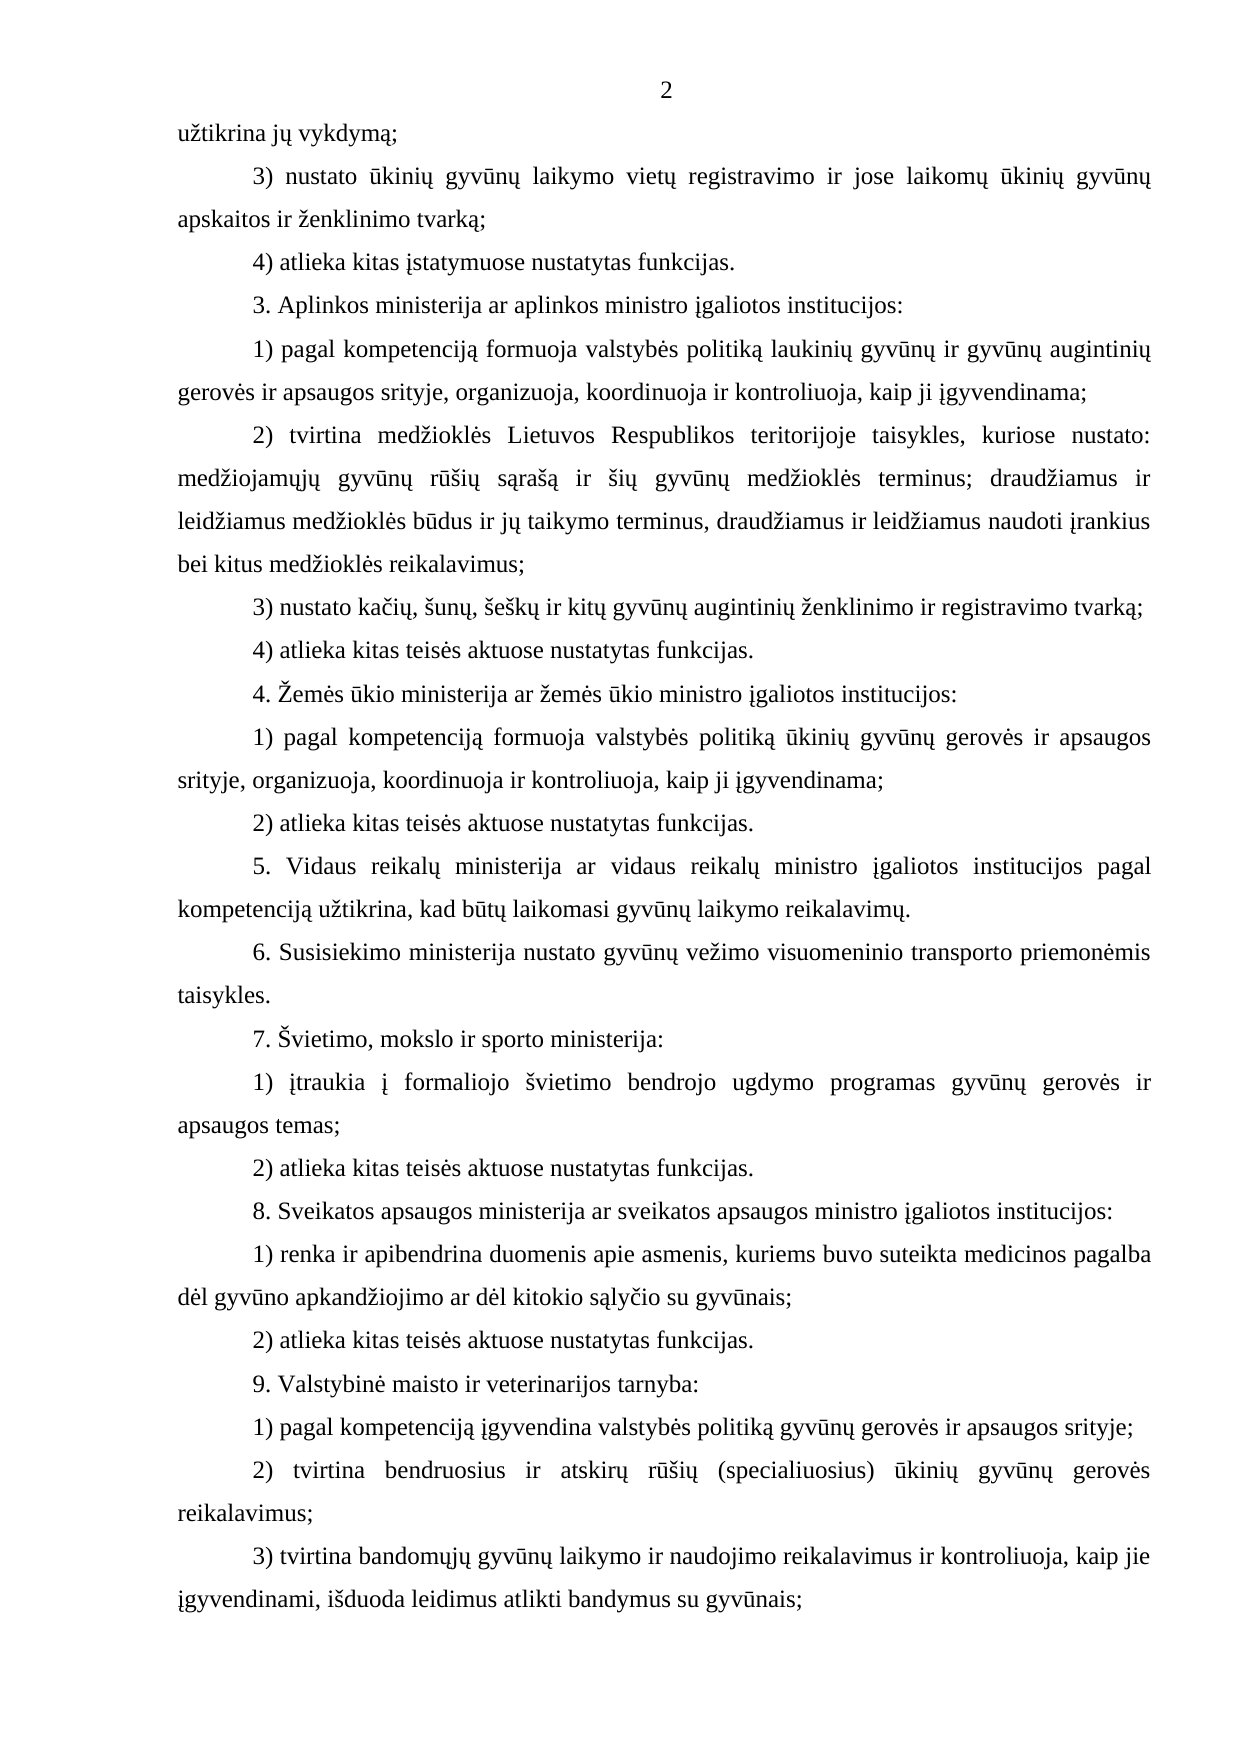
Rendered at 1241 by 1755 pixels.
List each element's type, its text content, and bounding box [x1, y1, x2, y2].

text 4) atlieka kitas teisės aktuose nustatytas funkcijas. [177, 636, 1152, 664]
text 4. Žemės ūkio ministerija ar žemės ūkio ministro įgaliotos institucijos: [177, 679, 1152, 707]
text 2) atlieka kitas teisės aktuose nustatytas funkcijas. [177, 1153, 1152, 1182]
text 3) nustato ūkinių gyvūnų laikymo vietų registravimo ir jose laikomų ūkinių gyvūnų apskaitos ir ženklinimo tvarką; [177, 161, 1152, 233]
text 6. Susisiekimo ministerija nustato gyvūnų vežimo visuomeninio transporto priemonėmis taisykles. [177, 937, 1152, 1009]
text 1) įtraukia į formaliojo švietimo bendrojo ugdymo programas gyvūnų gerovės ir apsaugos temas; [177, 1067, 1152, 1139]
text 4) atlieka kitas įstatymuose nustatytas funkcijas. [177, 247, 1152, 276]
text 7. Švietimo, mokslo ir sporto ministerija: [177, 1024, 1152, 1052]
text 2) tvirtina bendruosius ir atskirų rūšių (specialiuosius) ūkinių gyvūnų gerovės reikalavimus; [177, 1455, 1152, 1527]
text 3. Aplinkos ministerija ar aplinkos ministro įgaliotos institucijos: [177, 291, 1152, 319]
text 1) pagal kompetenciją formuoja valstybės politiką ūkinių gyvūnų gerovės ir apsaugos srityje, organizuoja, koordinuoja ir kontroliuoja, kaip ji įgyvendinama; [177, 722, 1152, 794]
text 3) tvirtina bandomųjų gyvūnų laikymo ir naudojimo reikalavimus ir kontroliuoja, kaip jie įgyvendinami, išduoda leidimus atlikti bandymus su gyvūnais; [177, 1541, 1152, 1613]
text 8. Sveikatos apsaugos ministerija ar sveikatos apsaugos ministro įgaliotos institucijos: [177, 1196, 1152, 1225]
text 9. Valstybinė maisto ir veterinarijos tarnyba: [177, 1369, 1152, 1397]
text 1) renka ir apibendrina duomenis apie asmenis, kuriems buvo suteikta medicinos pagalba dėl gyvūno apkandžiojimo ar dėl kitokio sąlyčio su gyvūnais; [177, 1239, 1152, 1311]
text 2) atlieka kitas teisės aktuose nustatytas funkcijas. [177, 1326, 1152, 1354]
text 3) nustato kačių, šunų, šeškų ir kitų gyvūnų augintinių ženklinimo ir registravimo tvarką; [177, 592, 1152, 621]
text 2) atlieka kitas teisės aktuose nustatytas funkcijas. [177, 808, 1152, 837]
text užtikrina jų vykdymą; [177, 118, 1152, 147]
text 1) pagal kompetenciją įgyvendina valstybės politiką gyvūnų gerovės ir apsaugos srityje; [177, 1412, 1152, 1441]
text 1) pagal kompetenciją formuoja valstybės politiką laukinių gyvūnų ir gyvūnų augintinių gerovės ir apsaugos srityje, organizuoja, koordinuoja ir kontroliuoja, kaip ji įgyvendinama; [177, 334, 1152, 406]
text 2) tvirtina medžioklės Lietuvos Respublikos teritorijoje taisykles, kuriose nustato: medžiojamųjų gyvūnų rūšių sąrašą ir šių gyvūnų medžioklės terminus; draudžiamus ir leidžiamus medžioklės būdus ir jų taikymo terminus, draudžiamus ir leidžiamus naudoti įrankius bei kitus medžioklės reikalavimus; [177, 420, 1152, 578]
text 5. Vidaus reikalų ministerija ar vidaus reikalų ministro įgaliotos institucijos pagal kompetenciją užtikrina, kad būtų laikomasi gyvūnų laikymo reikalavimų. [177, 851, 1152, 923]
